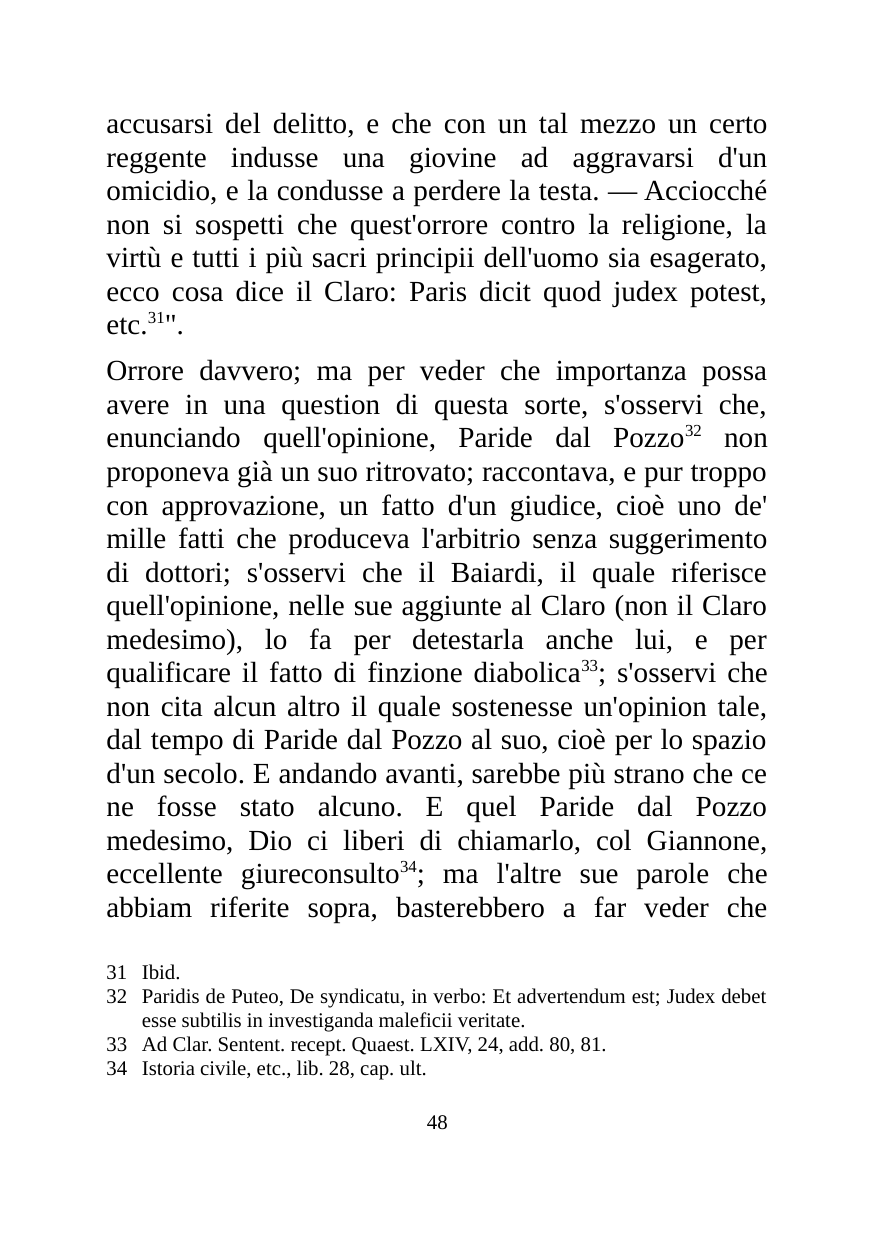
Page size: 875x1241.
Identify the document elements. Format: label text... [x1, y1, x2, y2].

text Istoria civile, etc., lib. 28, cap. ult. [106, 1056, 768, 1080]
text accusarsi del delitto, e che con un tal mezzo un certo reggente indusse una giovine ad aggravarsi d'un omicidio, e la condusse a perdere la testa. — Acciocché non si sospetti che quest'orrore contro la religione, la virtù e tutti i più sacri principii dell'uomo sia esagerato, ecco cosa dice il Claro: Paris dicit quod judex potest, etc.". [106, 106, 768, 341]
text Orrore davvero; ma per veder che importanza possa avere in una question di questa sorte, s'osservi che, enunciando quell'opinione, Paride dal Pozzo non proponeva già un suo ritrovato; raccontava, e pur troppo con approvazione, un fatto d'un giudice, cioè uno de' mille fatti che produceva l'arbitrio senza suggerimento di dottori; s'osservi che il Baiardi, il quale riferisce quell'opinione, nelle sue aggiunte al Claro (non il Claro medesimo), lo fa per detestarla anche lui, e per qualificare il fatto di finzione diabolica; s'osservi che non cita alcun altro il quale sostenesse un'opinion tale, dal tempo di Paride dal Pozzo al suo, cioè per lo spazio d'un secolo. E andando avanti, sarebbe più strano che ce ne fosse stato alcuno. E quel Paride dal Pozzo medesimo, Dio ci liberi di chiamarlo, col Giannone, eccellente giureconsulto; ma l'altre sue parole che abbiam riferite sopra, basterebbero a far veder che [106, 353, 768, 924]
text Ibid. [106, 960, 768, 984]
text Ad Clar. Sentent. recept. Quaest. LXIV, 24, add. 80, 81. [106, 1032, 768, 1056]
text Paridis de Puteo, De syndicatu, in verbo: Et advertendum est; Judex debet esse subtilis in investiganda maleficii veritate. [106, 984, 768, 1032]
